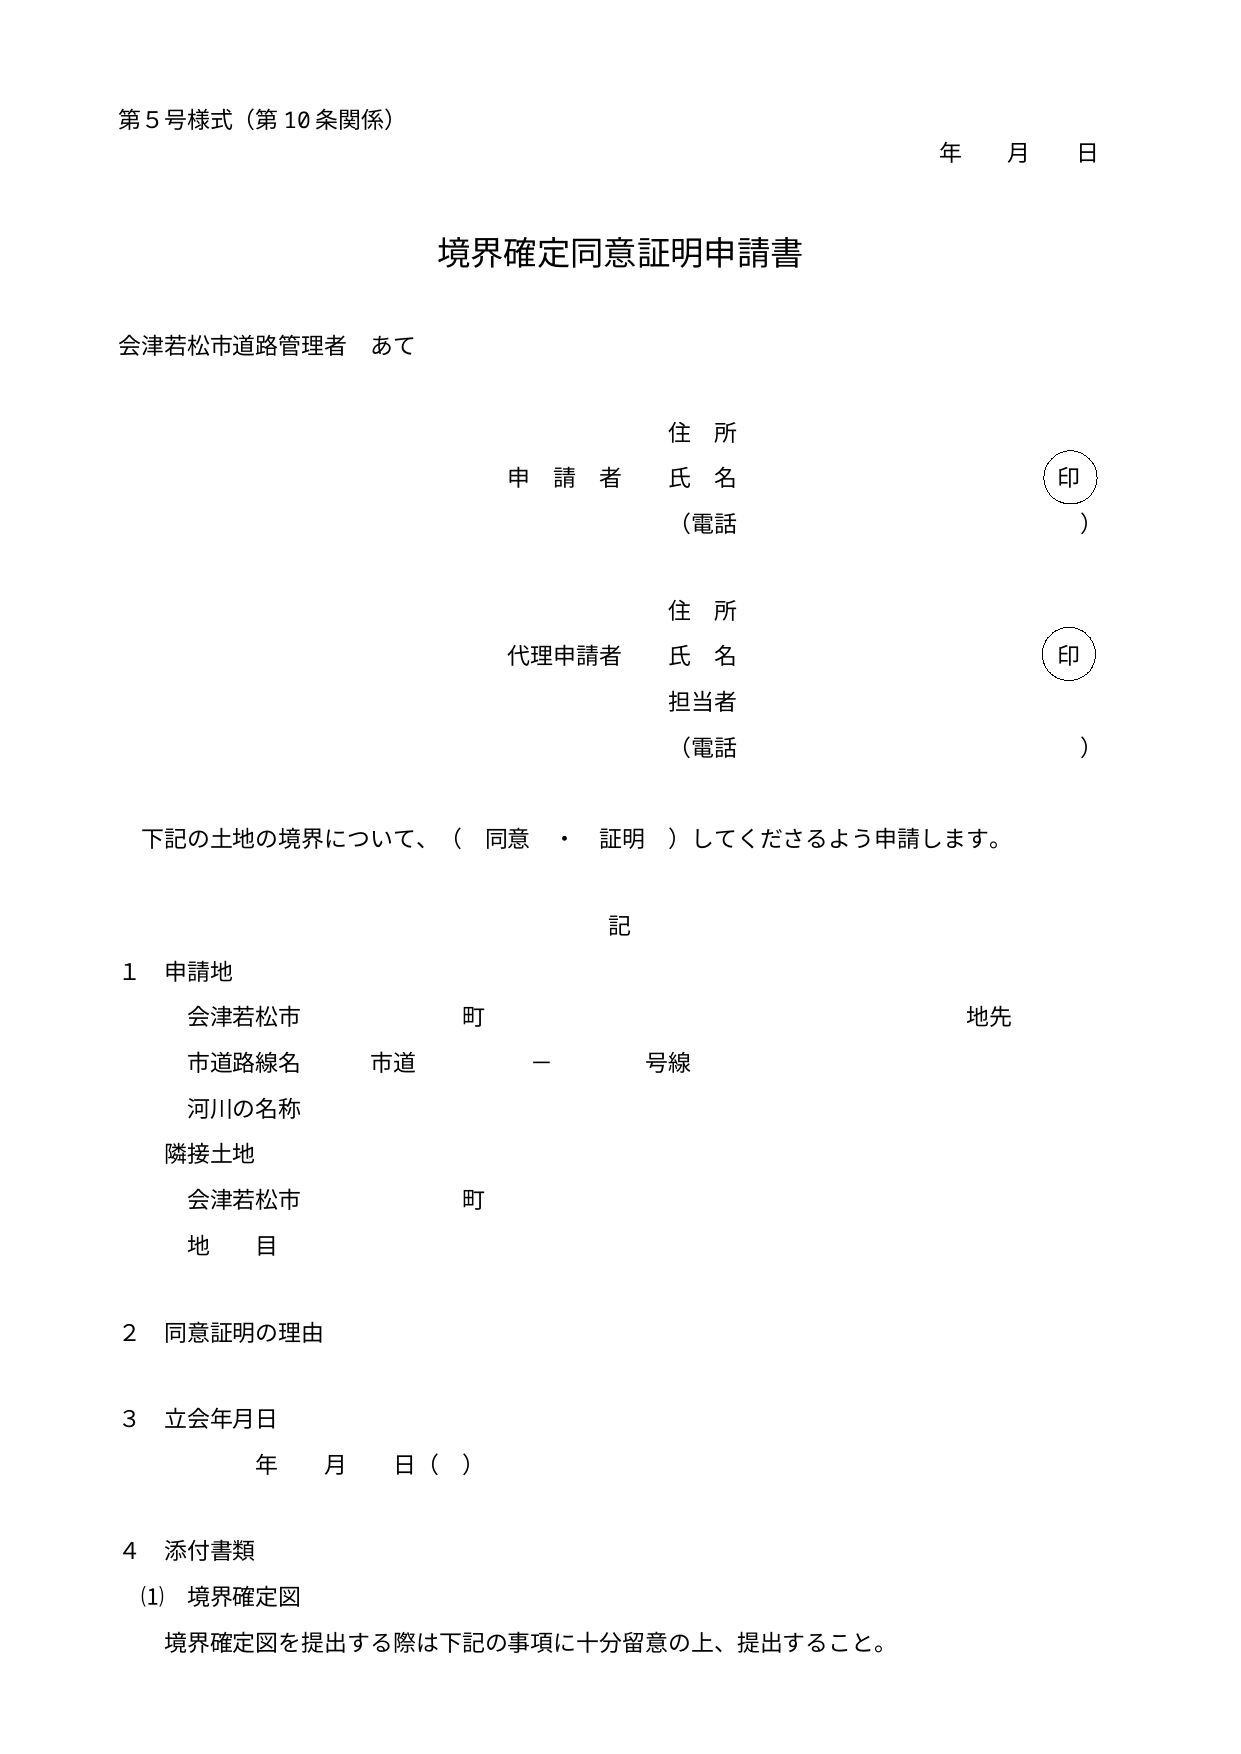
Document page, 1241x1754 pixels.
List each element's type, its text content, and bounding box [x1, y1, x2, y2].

text 河川の名称 [118, 1091, 1122, 1124]
text 年 月 日（ ） [118, 1447, 1122, 1480]
text 住 所 [118, 414, 1122, 448]
text 住 所 [118, 592, 1122, 626]
text 会津若松市 町 [118, 1182, 1122, 1215]
text ３ 立会年月日 [118, 1401, 1122, 1434]
text 年 月 日 [118, 135, 1122, 168]
text 下記の土地の境界について、（ 同意 ・ 証明 ）してくださるよう申請します。 [118, 821, 1122, 854]
text 境界確定図を提出する際は下記の事項に十分留意の上、提出すること。 [118, 1625, 1122, 1658]
text 記 [118, 908, 1122, 941]
text 第５号様式（第10条関係） [118, 102, 1122, 135]
text （電話 ） [118, 730, 1122, 763]
text ４ 添付書類 [118, 1533, 1122, 1566]
text 隣接土地 [118, 1136, 1122, 1169]
text 代理申請者 氏 名 印 [118, 638, 1122, 671]
text ２ 同意証明の理由 [118, 1314, 1122, 1348]
text 会津若松市 町 地先 [118, 999, 1122, 1032]
text 会津若松市道路管理者 あて [118, 328, 1122, 361]
text 市道路線名 市道 － 号線 [118, 1045, 1122, 1078]
text １ 申請地 [118, 953, 1122, 987]
text ⑴ 境界確定図 [118, 1579, 1122, 1612]
text 担当者 [118, 684, 1122, 717]
text 地 目 [118, 1228, 1122, 1261]
text 境界確定同意証明申請書 [118, 226, 1122, 274]
text （電話 ） [118, 506, 1122, 539]
text 申 請 者 氏 名 印 [118, 460, 1122, 493]
